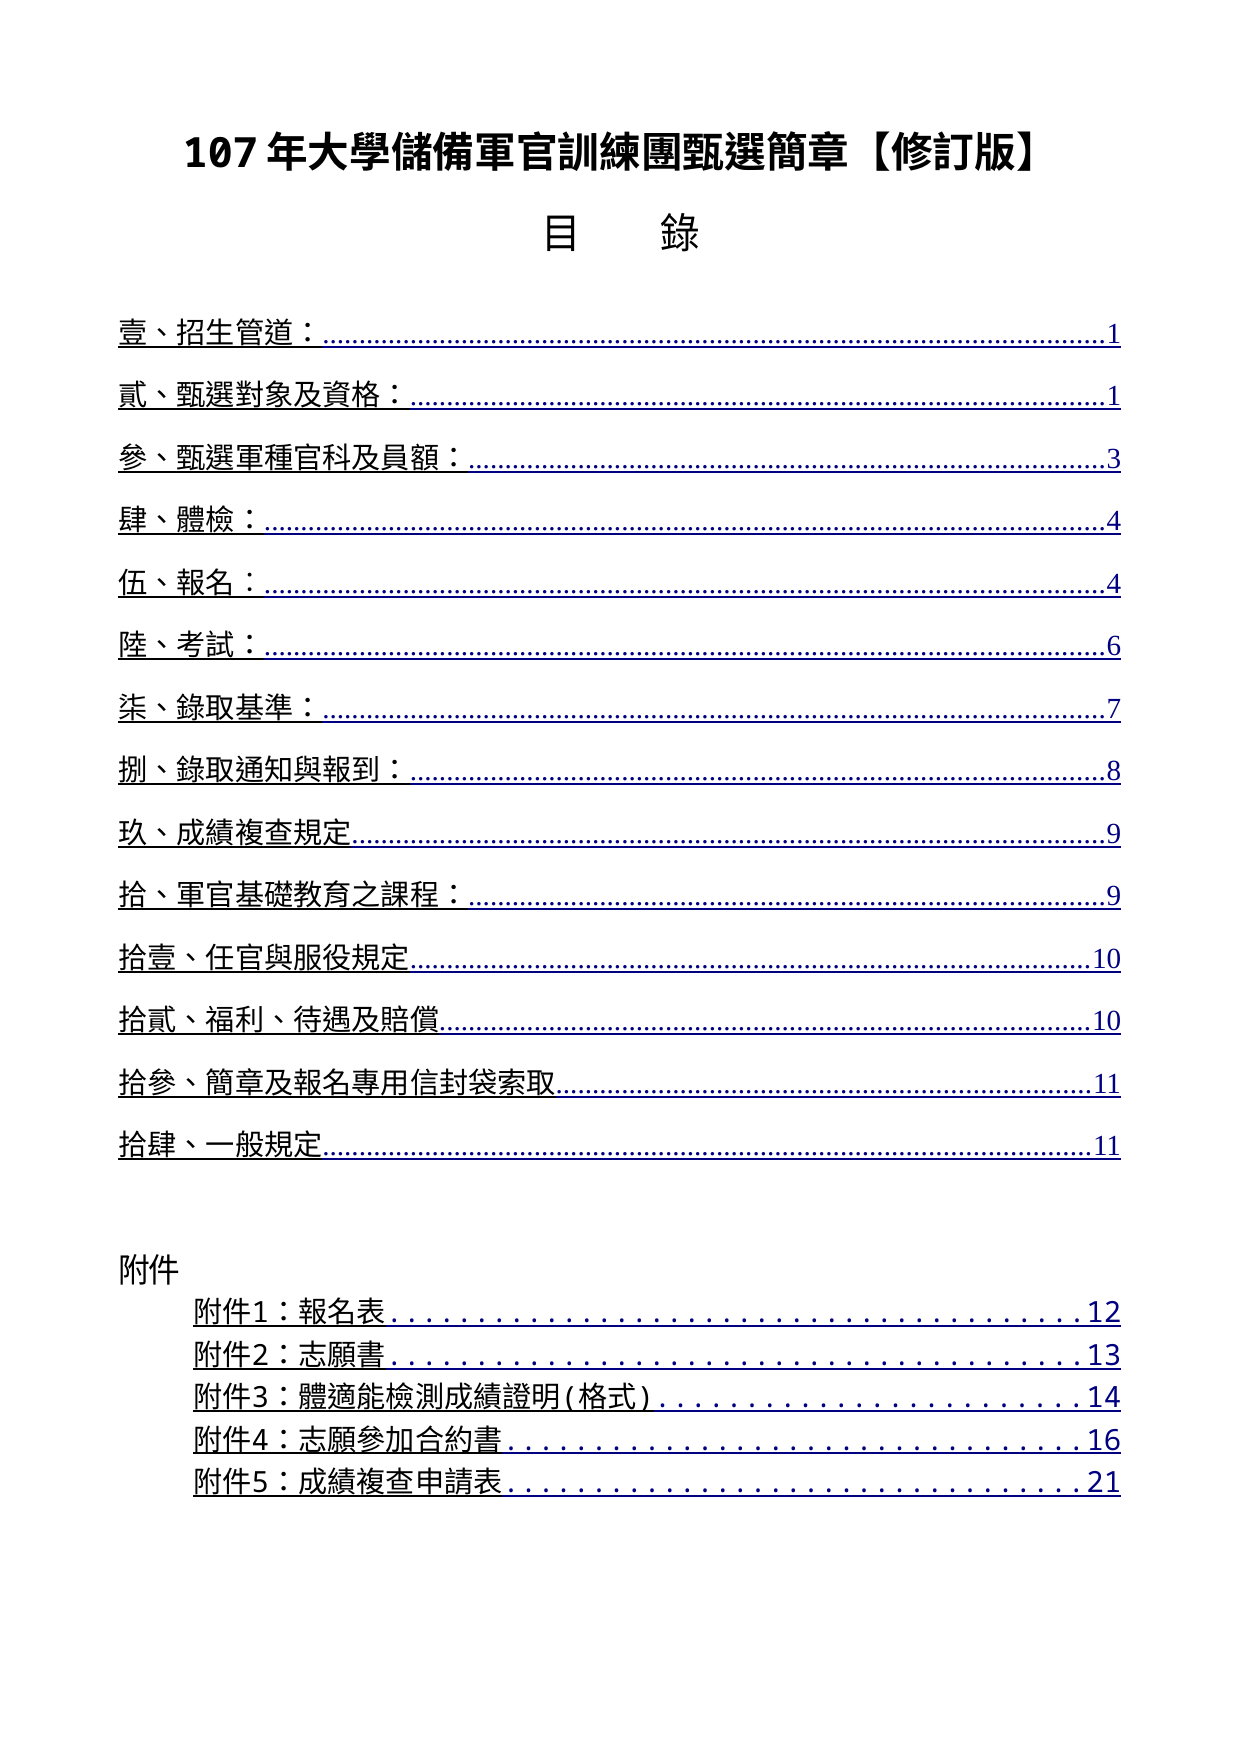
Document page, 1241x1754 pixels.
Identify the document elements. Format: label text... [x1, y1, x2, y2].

text 107年大學儲備軍官訓練團甄選簡章【修訂版】 [118, 108, 1122, 170]
text 壹、招生管道： 1 [118, 289, 1122, 351]
text 附件1：報名表 12 [193, 1289, 1122, 1331]
text 肆、體檢： 4 [118, 476, 1122, 539]
text 目 錄 [118, 189, 1122, 251]
text 拾肆、一般規定 11 [118, 1101, 1122, 1164]
text 捌、錄取通知與報到： 8 [118, 726, 1122, 789]
text 附件3：體適能檢測成績證明(格式) 14 [193, 1374, 1122, 1416]
text 附件5：成績複查申請表 21 [193, 1458, 1122, 1501]
text 柒、錄取基準： 7 [118, 664, 1122, 726]
text 附件4：志願參加合約書 16 [193, 1416, 1122, 1458]
text 陸、考試： 6 [118, 601, 1122, 664]
text 玖、成績複查規定 9 [118, 789, 1122, 851]
text 拾、軍官基礎教育之課程： 9 [118, 851, 1122, 914]
text 附件2：志願書 13 [193, 1331, 1122, 1374]
text 伍、報名︰ 4 [118, 539, 1122, 601]
text 拾壹、任官與服役規定 10 [118, 914, 1122, 976]
text 拾參、簡章及報名專用信封袋索取 11 [118, 1039, 1122, 1101]
text 貳、甄選對象及資格： 1 [118, 351, 1122, 414]
text 參、甄選軍種官科及員額： 3 [118, 414, 1122, 476]
text 拾貳、福利、待遇及賠償 10 [118, 976, 1122, 1039]
text 附件 [118, 1226, 1122, 1289]
